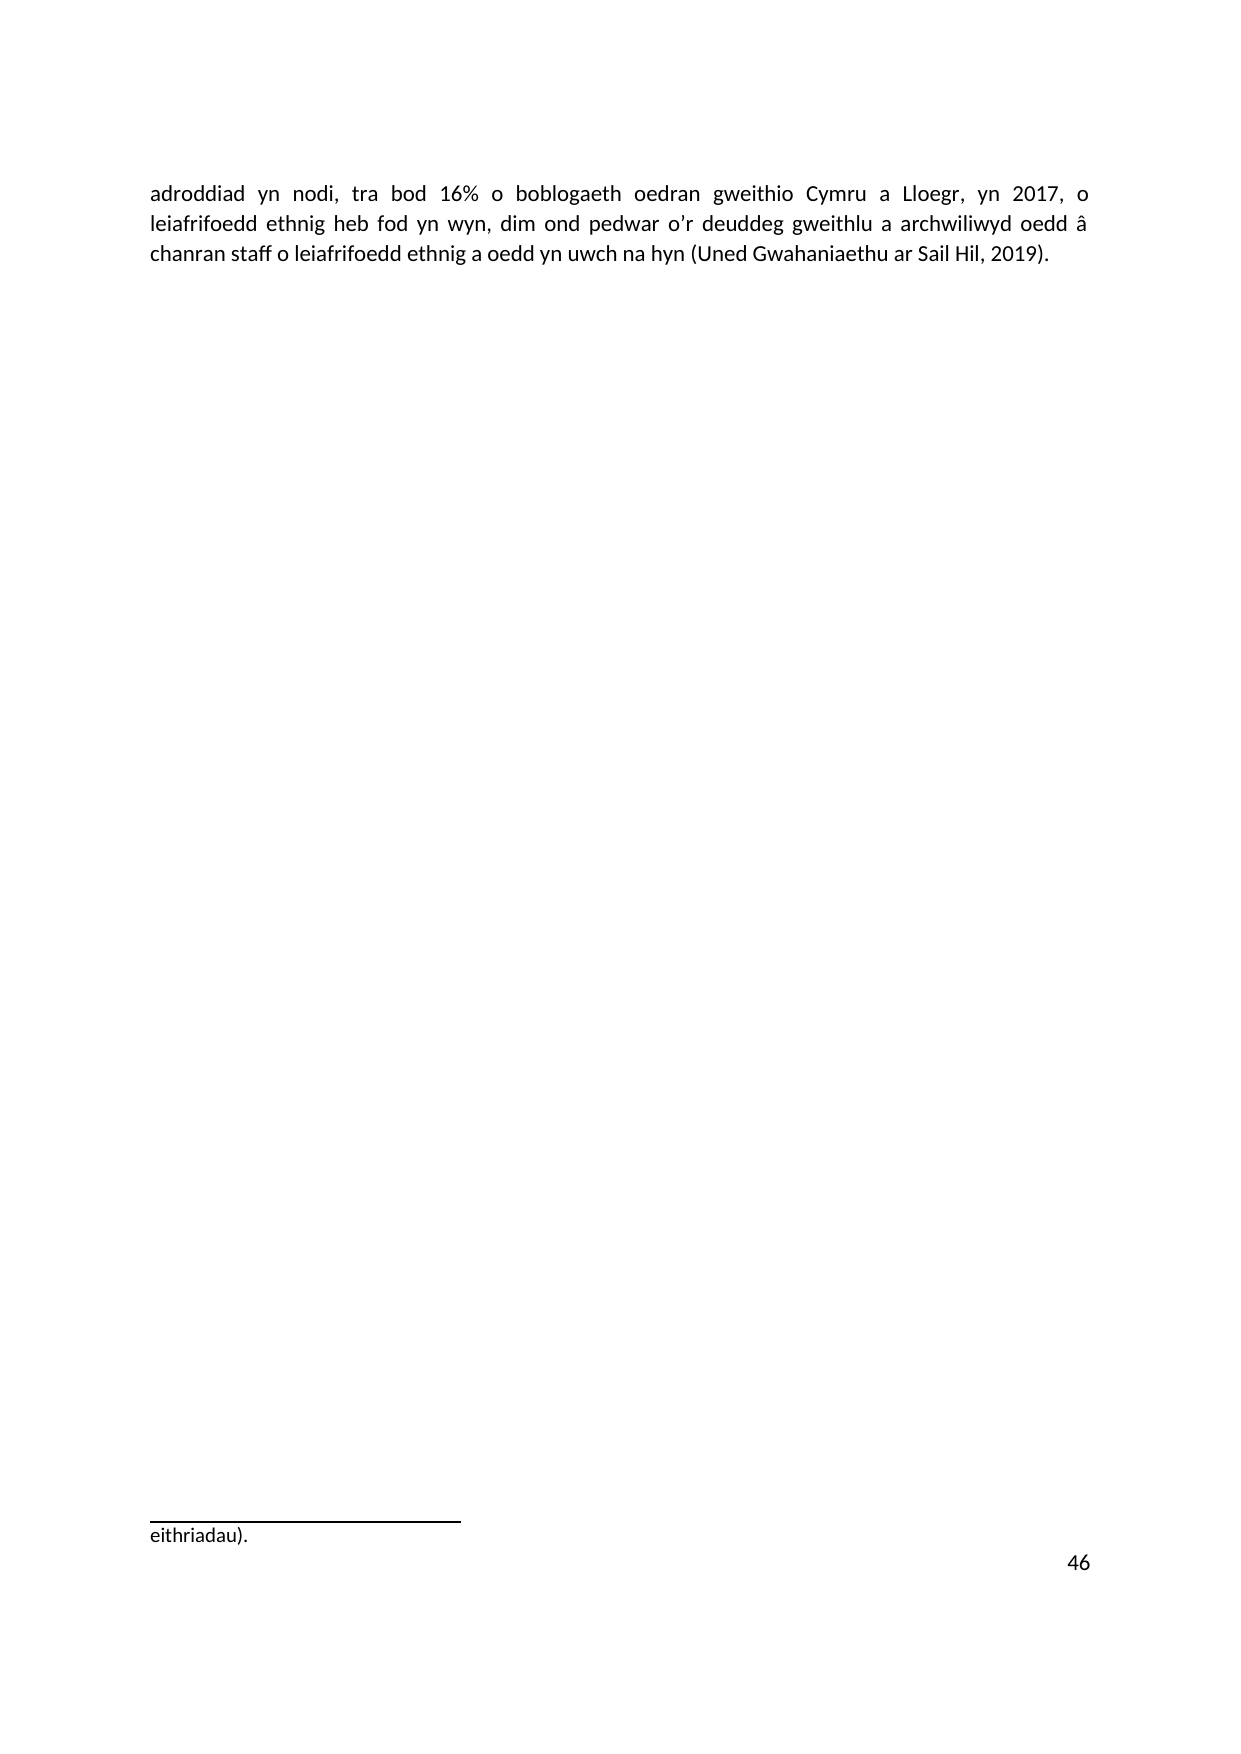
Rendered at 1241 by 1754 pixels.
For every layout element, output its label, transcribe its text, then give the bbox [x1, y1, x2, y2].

text eithriadau). [150, 1522, 1090, 1548]
text Dangosodd adroddiad yn 2019 a gynhyrchwyd gan ‘Uned Gwahaniaethu ar Sail Hil’ Swyddfa’r Cabinet fod tangynrychiolaeth grwpiau lleiafrifoedd ethnig yn y gweithle yn parhau ar draws llawer o feysydd y sector cyhoeddus. Roedd eu hadroddiad yn ystyried amrywiaeth ethnig y gweithlu ar draws 9 o sefydliadau gwahanol y sector cyhoeddus, ynghyd â barnwyr llysoedd annibynnol a thribiwnlysoedd. Mae’r set ddata yn cwmpasu ystod o ardaloedd daearyddol yn y DU (er enghraifft, mae’r data ar athrawon o Loegr yn unig, tra bod ffigur y Gwasanaeth Cyhoeddus ar gyfer y DU gyfan) ac yn cynrychioli’r data mwyaf diweddar (2018 neu 2019) a oedd ar gael adeg cyhoeddi. Mae’r adroddiad yn nodi, tra bod 16% o boblogaeth oedran gweithio Cymru a Lloegr, yn 2017, o leiafrifoedd ethnig heb fod yn wyn, dim ond pedwar o’r deuddeg gweithlu a archwiliwyd oedd â chanran staff o leiafrifoedd ethnig a oedd yn uwch na hyn (Uned Gwahaniaethu ar Sail Hil, 2019). [150, 179, 1090, 267]
